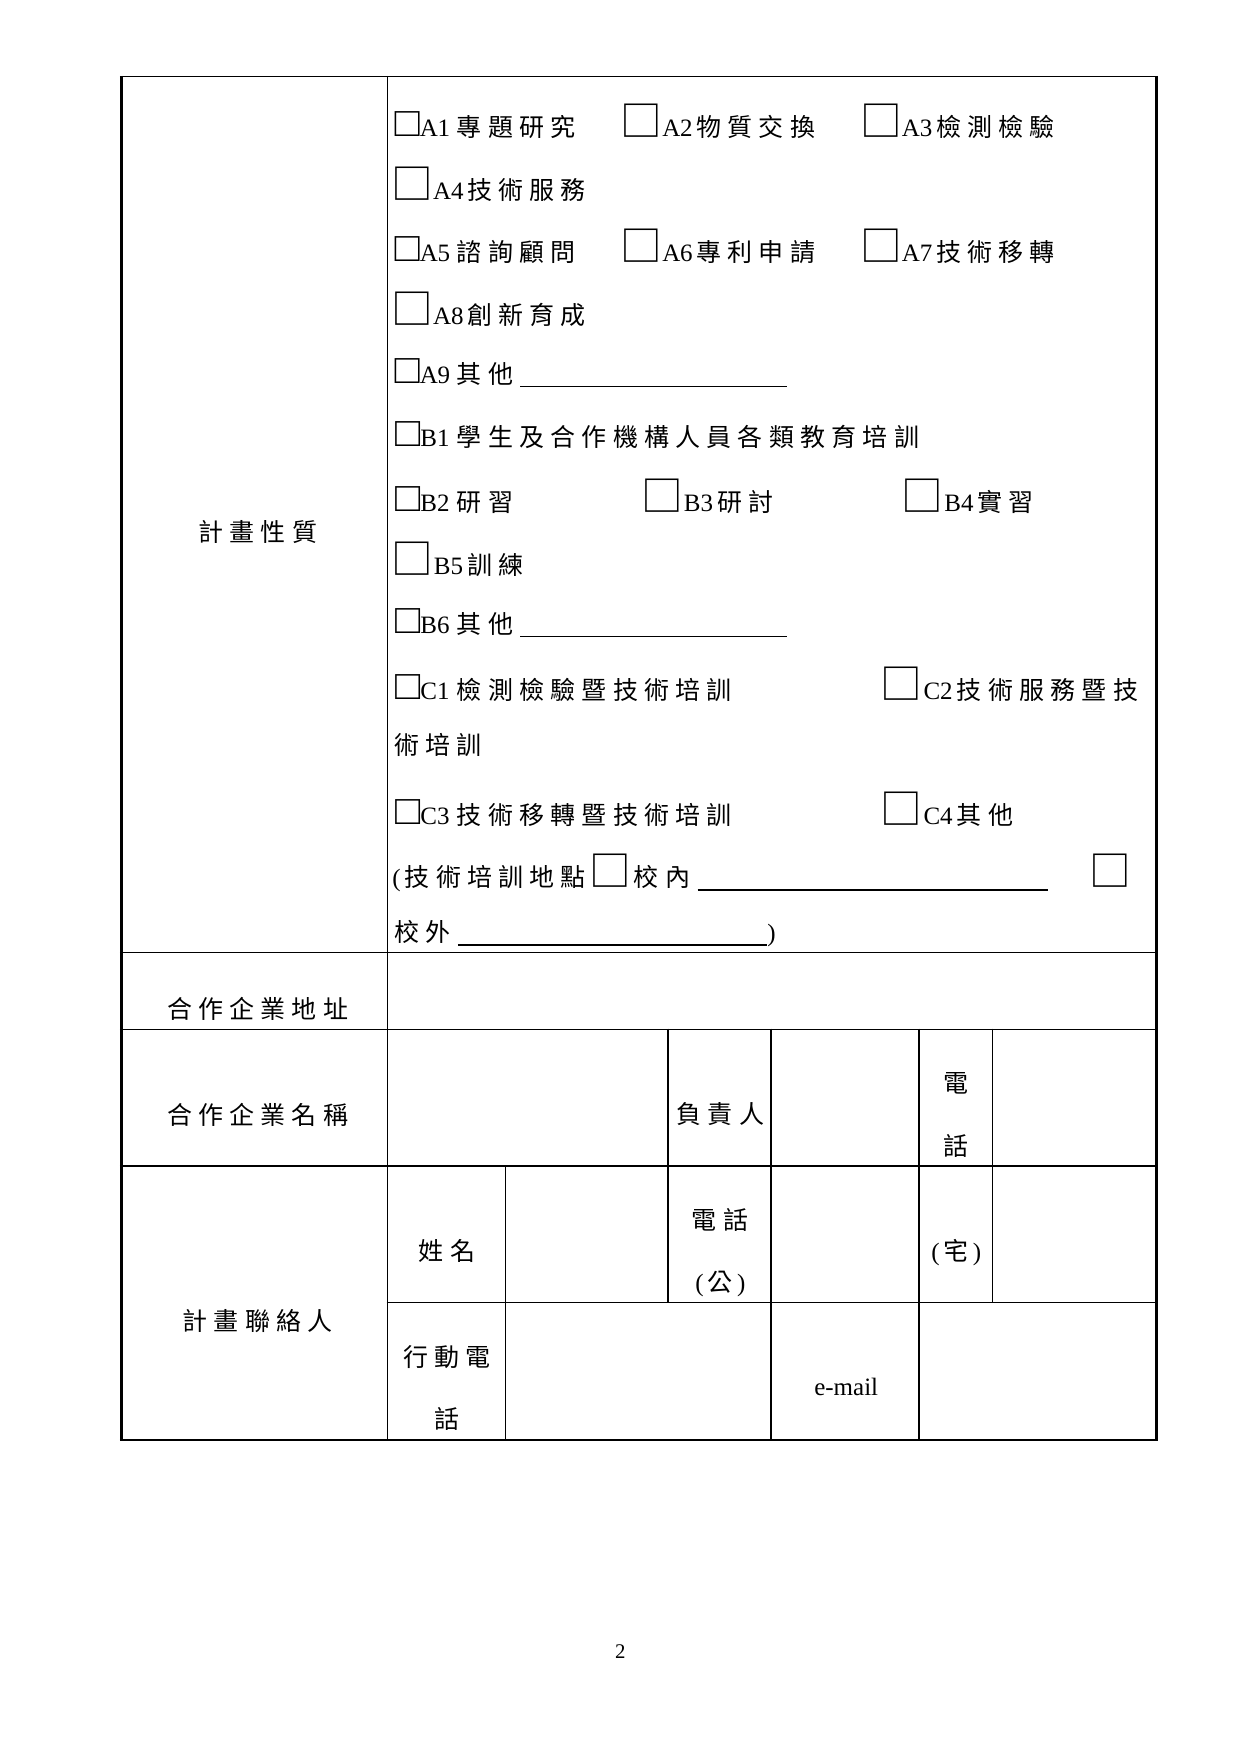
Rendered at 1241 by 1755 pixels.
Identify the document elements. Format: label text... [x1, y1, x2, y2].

table_cell [993, 1030, 1155, 1165]
table_cell □A1專題研究 □A2物質交換 □A3檢測檢驗 □A4技術服務 □A5諮詢顧問 □A6專利申請 □A7技術移轉 □A8創新育成 □A9其他 □B1學生及合作機構人員各類教育培訓 □B2研習 □B3研討 □B4實習 □B5訓練 □B6其他 □C1檢測檢驗暨技術培訓 □C2技術服務暨技術培訓 □C3技術移轉暨技術培訓 □C4其他 (技術培訓地點□校內 □校外 ) [388, 77, 1155, 952]
table_cell [388, 953, 1155, 1028]
table_cell [506, 1167, 667, 1302]
table_cell 計畫聯絡人 [123, 1167, 387, 1439]
table_cell (宅) [920, 1167, 992, 1302]
table_cell [993, 1167, 1155, 1302]
table_cell 合作企業名稱 [123, 1030, 387, 1165]
table_cell 計畫性質 [123, 77, 387, 952]
table_cell [772, 1167, 918, 1302]
table_cell 電話(公) [669, 1167, 770, 1302]
table_cell 負責人 [669, 1030, 770, 1165]
table_cell 電 話 [920, 1030, 992, 1165]
table_cell [388, 1030, 667, 1165]
table_cell [920, 1303, 1155, 1439]
table_cell 姓名 [388, 1167, 505, 1302]
table_cell e-mail [772, 1303, 918, 1439]
table_cell [772, 1030, 918, 1165]
table_cell [506, 1303, 770, 1439]
table_cell 合作企業地址 [123, 953, 387, 1028]
table_cell 行動電話 [388, 1303, 505, 1439]
